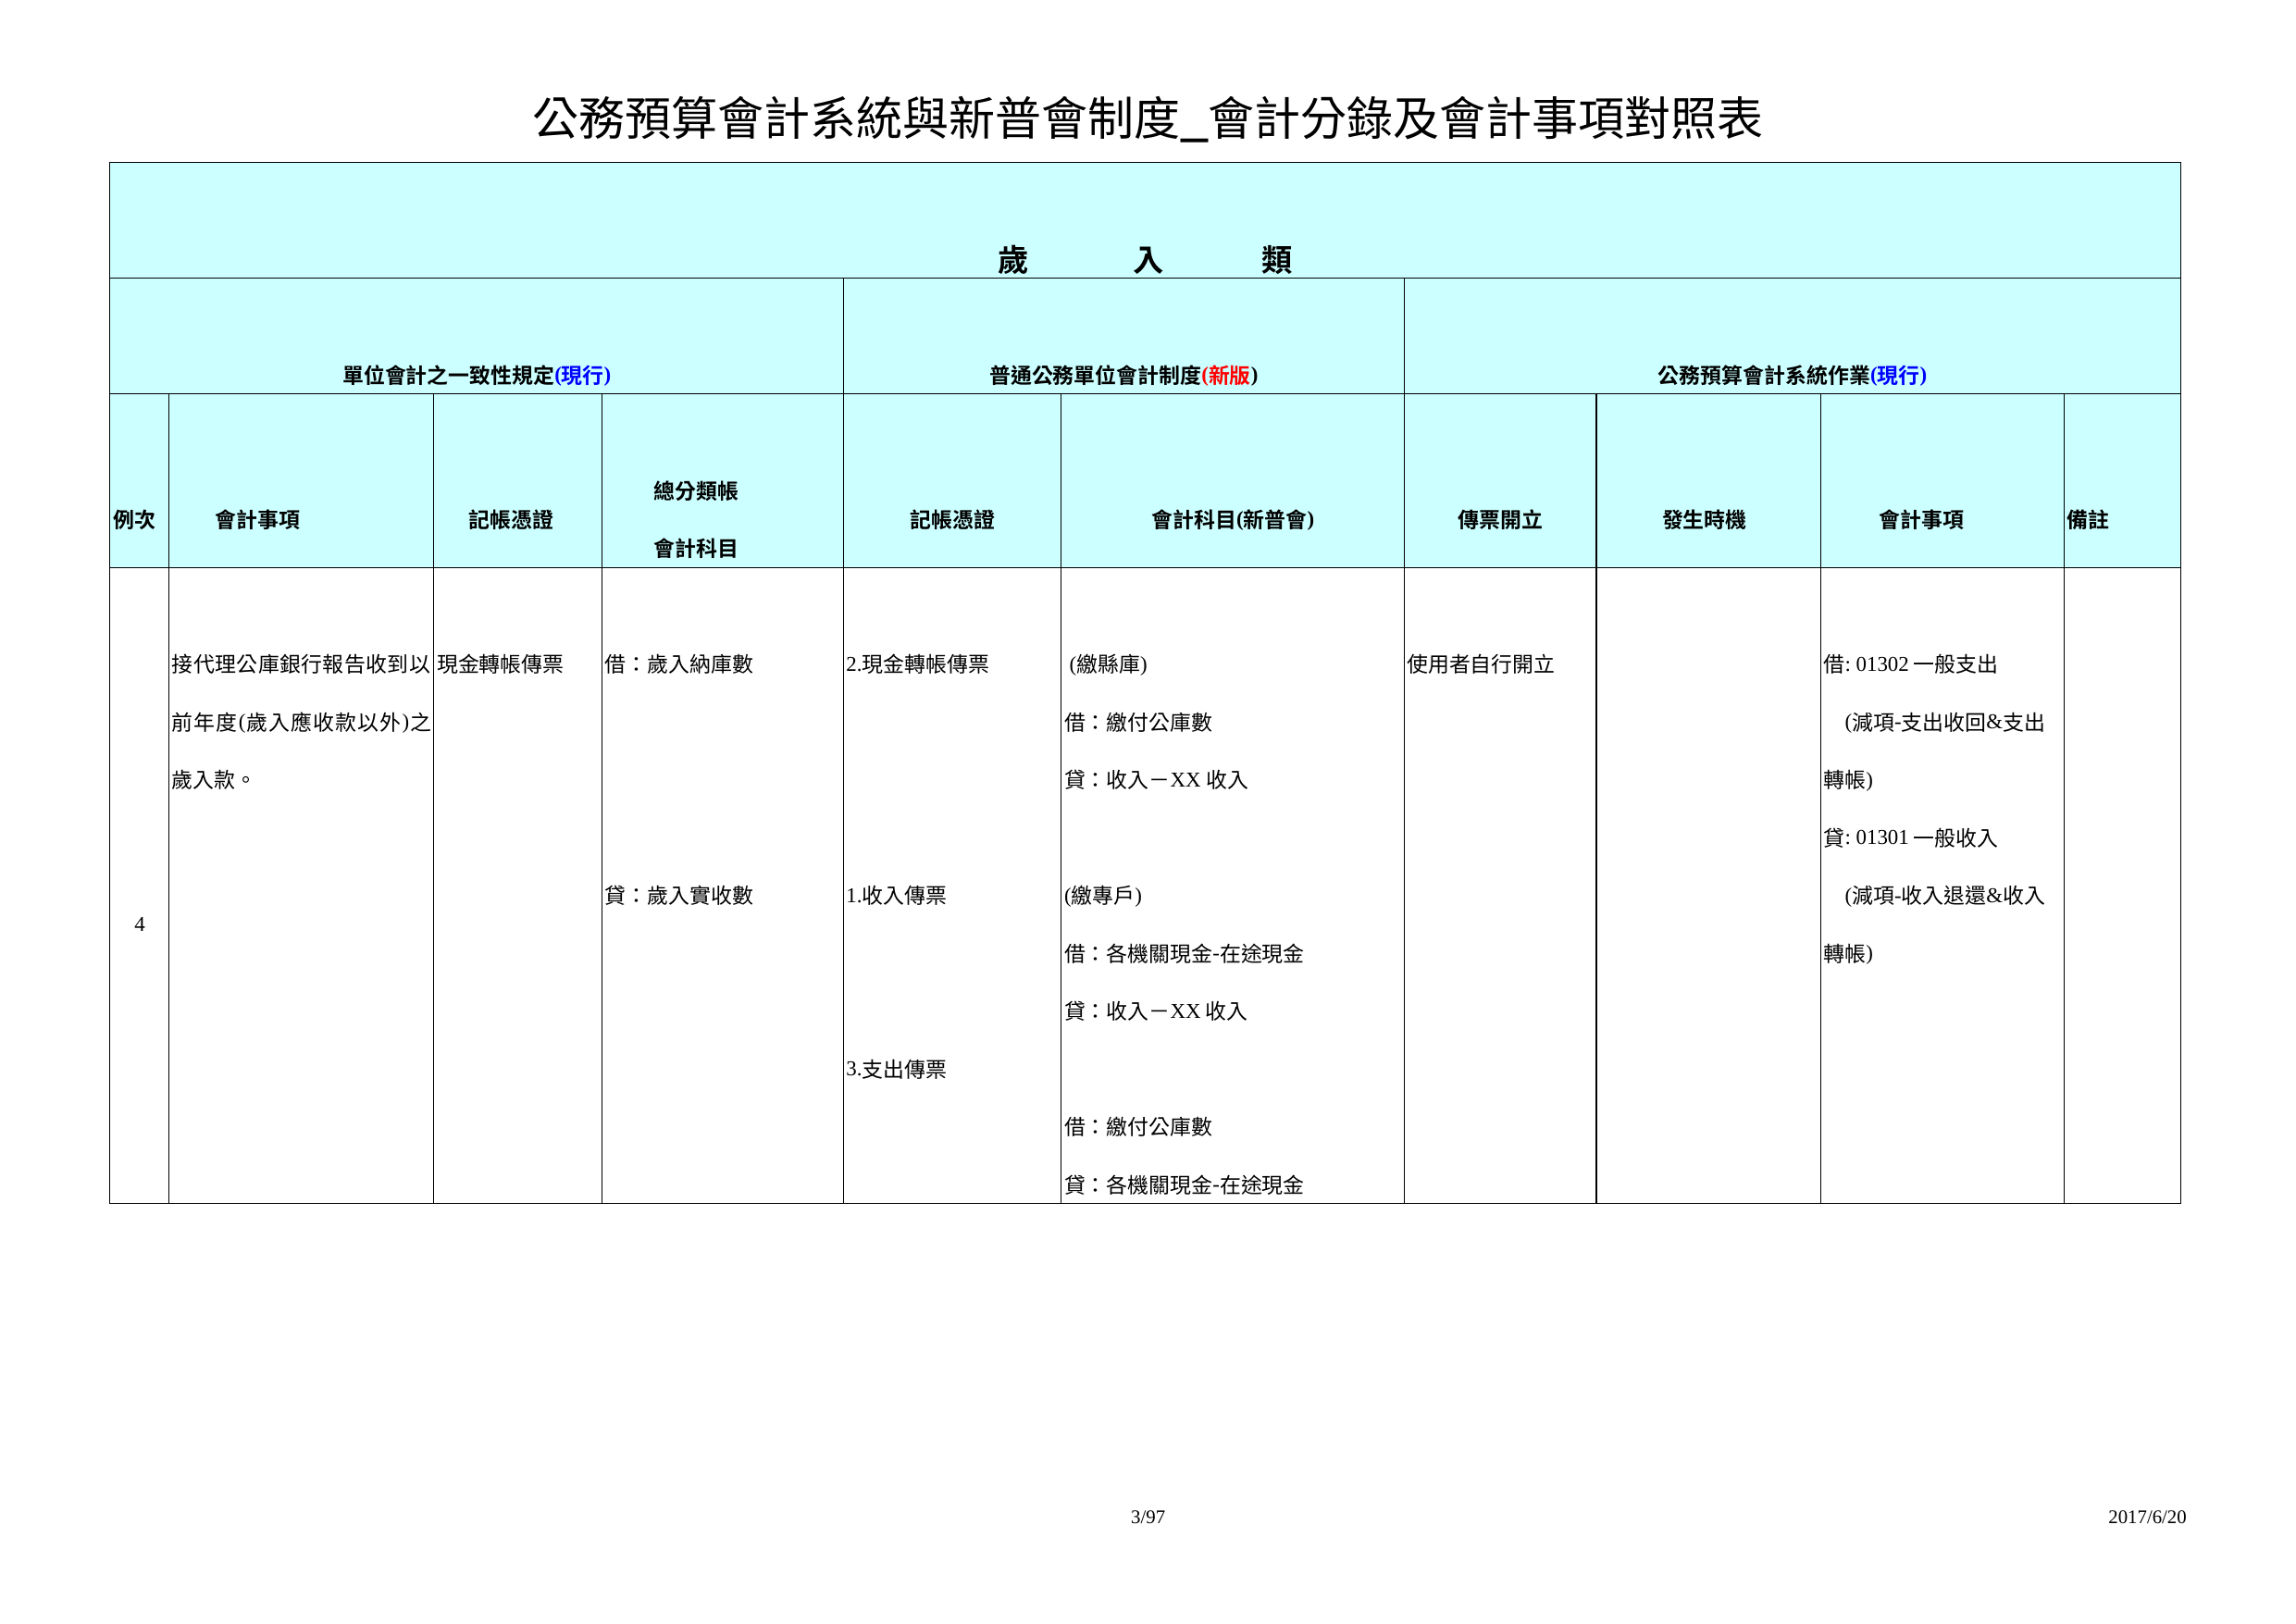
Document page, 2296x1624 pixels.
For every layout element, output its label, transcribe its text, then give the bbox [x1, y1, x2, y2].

table_cell 記帳憑證 [434, 394, 602, 567]
table_cell 接代理公庫銀行報告收到以前年度(歲入應收款以外)之歲入款。 [169, 568, 433, 1203]
table_cell 備註 [2065, 394, 2180, 567]
table_cell 借: 01302一般支出 (減項-支出收回&支出轉帳) 貸: 01301一般收入 (減項-收入退還&收入轉帳) [1821, 568, 2064, 1203]
table_cell [2181, 278, 2186, 393]
table_header [2181, 162, 2186, 278]
table_cell 記帳憑證 [844, 394, 1061, 567]
table_header 歲 入 類 [110, 163, 2180, 278]
table_cell 借：歲入納庫數 貸：歲入實收數 [602, 568, 843, 1203]
table_cell 2.現金轉帳傳票 1.收入傳票 3.支出傳票 [844, 568, 1061, 1203]
table_cell 現金轉帳傳票 [434, 568, 602, 1203]
table_cell [1597, 568, 1820, 1203]
table_cell [2181, 567, 2186, 1203]
table_cell 總分類帳 會計科目 [602, 394, 843, 567]
table_cell [2065, 568, 2180, 1203]
table_cell 會計科目(新普會) [1061, 394, 1404, 567]
table_cell 會計事項 [169, 394, 433, 567]
table_cell 公務預算會計系統作業(現行) [1405, 279, 2180, 393]
table_cell (繳縣庫) 借：繳付公庫數 貸：收入－XX 收入 (繳專戶) 借：各機關現金-在途現金 貸：收入－XX收入 借：繳付公庫數 貸：各機關現金-在途現金 [1061, 568, 1404, 1203]
table_cell 4 [110, 568, 168, 1203]
table_cell 使用者自行開立 [1405, 568, 1595, 1203]
table_cell 例次 [110, 394, 168, 567]
table_cell [2181, 393, 2186, 567]
table_cell 會計事項 [1821, 394, 2064, 567]
table_cell 單位會計之一致性規定(現行) [110, 279, 843, 393]
table_cell 普通公務單位會計制度(新版) [844, 279, 1404, 393]
table_cell 發生時機 [1597, 394, 1820, 567]
table_cell 傳票開立 [1405, 394, 1595, 567]
